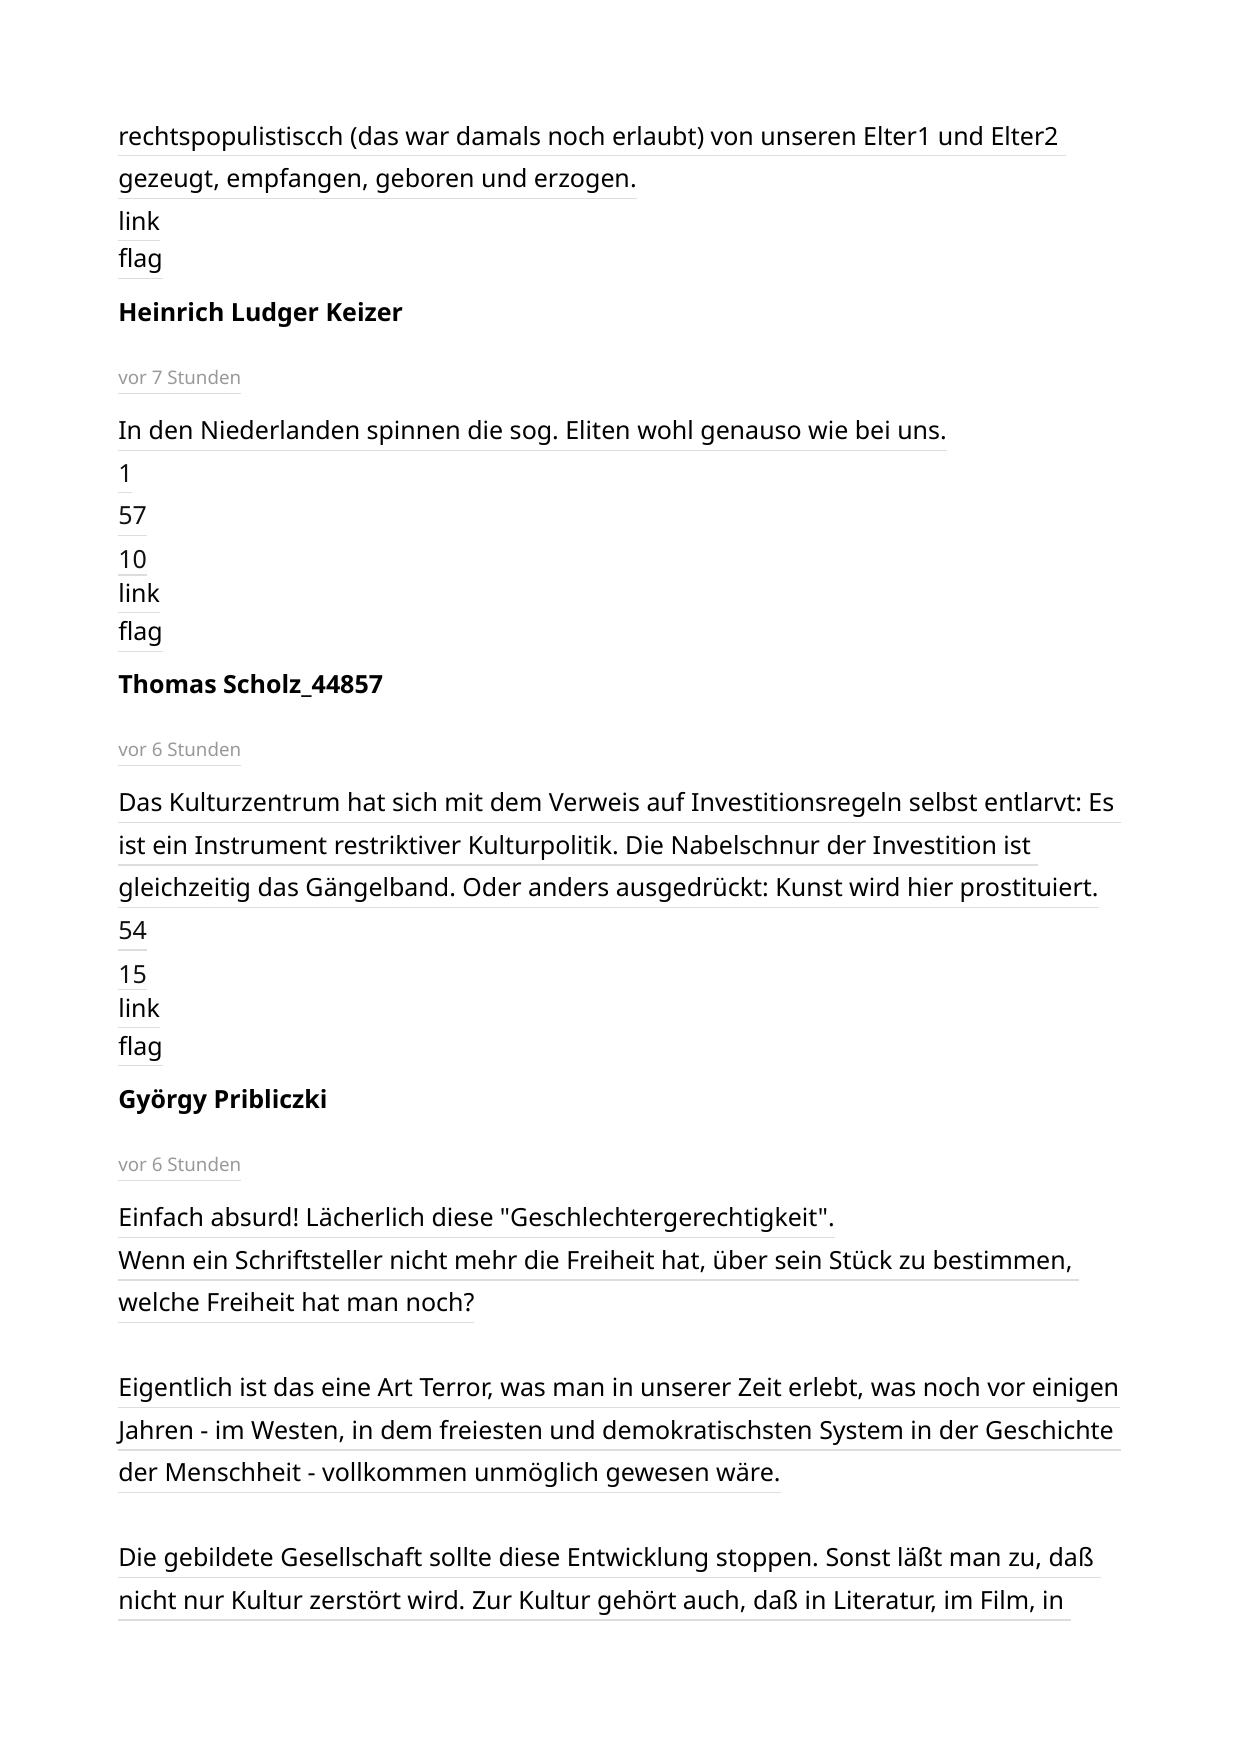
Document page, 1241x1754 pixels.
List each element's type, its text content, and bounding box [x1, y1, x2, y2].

text 15 [118, 955, 1122, 990]
text ist ein Instrument restriktiver Kulturpolitik. Die Nabelschnur der Investition ist gleichzeitig das Gängelband. Oder anders ausgedrückt: Kunst wird hier prostituiert. [118, 823, 1122, 908]
text flag [118, 613, 1122, 652]
text link [118, 990, 1122, 1028]
text Heinrich Ludger Keizer [118, 295, 1122, 329]
text vor 6 Stunden [118, 1151, 1117, 1181]
text vor 6 Stunden [118, 737, 1117, 766]
text rechtspopulistiscch (das war damals noch erlaubt) von unseren Elter1 und Elter2 gezeugt, empfangen, geboren und erzogen. [118, 118, 1122, 199]
text vor 7 Stunden [118, 364, 1117, 394]
text 1 [118, 455, 1122, 493]
text link [118, 203, 1122, 241]
text flag [118, 1028, 1122, 1066]
text György Pribliczki [118, 1082, 1122, 1116]
text In den Niederlanden spinnen die sog. Eliten wohl genauso wie bei uns. [118, 413, 1122, 451]
text Thomas Scholz_44857 [118, 667, 1122, 701]
text flag [118, 241, 1122, 279]
text 54 [118, 913, 1122, 951]
text link [118, 576, 1122, 613]
text 57 [118, 498, 1122, 536]
text Einfach absurd! Lächerlich diese "Geschlechtergerechtigkeit". Wenn ein Schriftsteller nicht mehr die Freiheit hat, über sein Stück zu bestimmen, welche Freiheit hat man noch? Eigentlich ist das eine Art Terror, was man in unserer Zeit erlebt, was noch vor einigen Jahren - im Westen, in dem freiesten und demokratischsten System in der Geschichte der Menschheit - vollkommen unmöglich gewesen wäre. Die gebildete Gesellschaft sollte diese Entwicklung stoppen. Sonst läßt man zu, daß nicht nur Kultur zerstört wird. Zur Kultur gehört auch, daß in Literatur, im Film, in [118, 1200, 1122, 1621]
text 10 [118, 540, 1122, 576]
text Das Kulturzentrum hat sich mit dem Verweis auf Investitionsregeln selbst entlarvt: Es [118, 785, 1122, 822]
